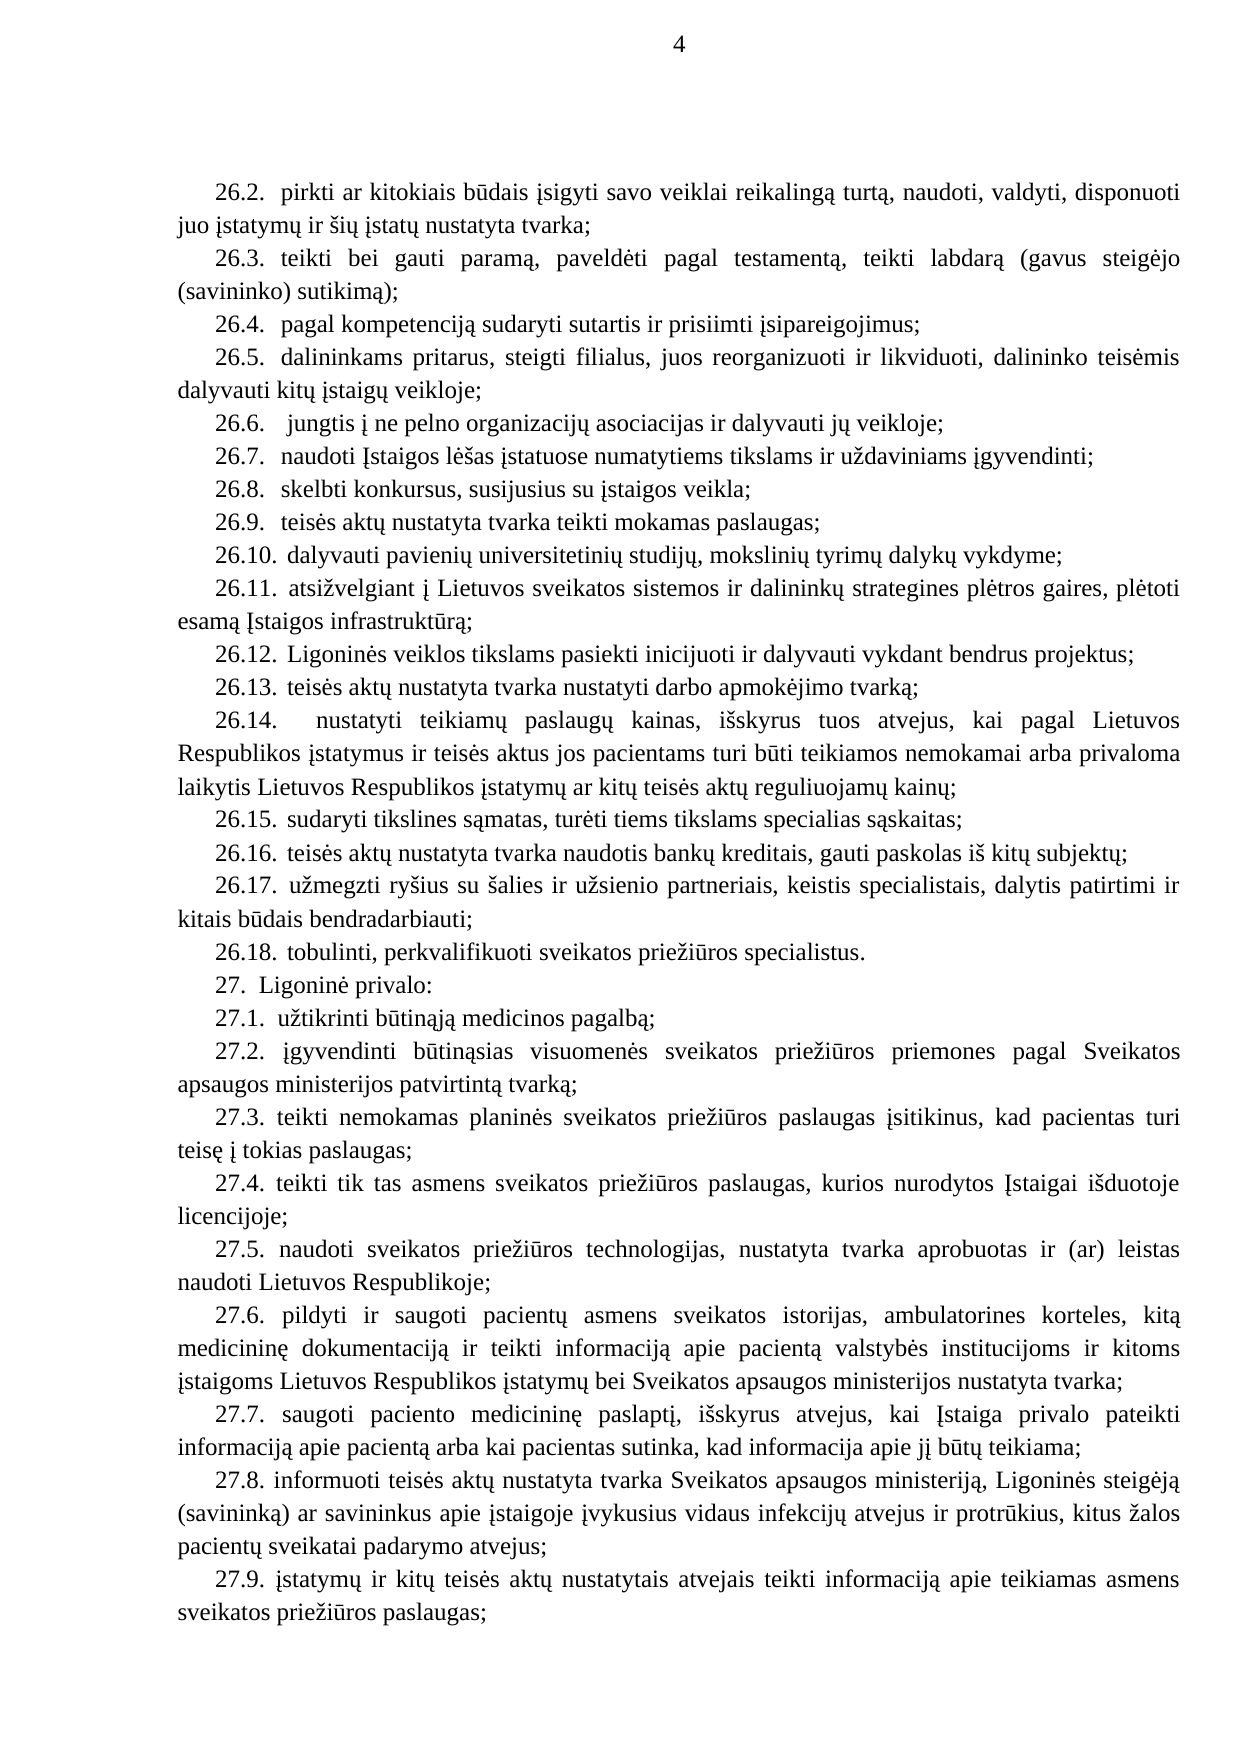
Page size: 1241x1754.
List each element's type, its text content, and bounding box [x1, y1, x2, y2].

text 26.11. atsižvelgiant į Lietuvos sveikatos sistemos ir dalininkų strategines plėtros gaires, plėtoti esamą Įstaigos infrastruktūrą; [177, 573, 1181, 635]
text 26.5. dalininkams pritarus, steigti filialus, juos reorganizuoti ir likviduoti, dalininko teisėmis dalyvauti kitų įstaigų veikloje; [177, 342, 1181, 404]
text 27.7. saugoti paciento medicininę paslaptį, išskyrus atvejus, kai Įstaiga privalo pateikti informaciją apie pacientą arba kai pacientas sutinka, kad informacija apie jį būtų teikiama; [177, 1399, 1181, 1461]
text 27.3. teikti nemokamas planinės sveikatos priežiūros paslaugas įsitikinus, kad pacientas turi teisę į tokias paslaugas; [177, 1102, 1181, 1163]
text 27.8. informuoti teisės aktų nustatyta tvarka Sveikatos apsaugos ministeriją, Ligoninės steigėją (savininką) ar savininkus apie įstaigoje įvykusius vidaus infekcijų atvejus ir protrūkius, kitus žalos pacientų sveikatai padarymo atvejus; [177, 1465, 1181, 1560]
text 27.5. naudoti sveikatos priežiūros technologijas, nustatyta tvarka aprobuotas ir (ar) leistas naudoti Lietuvos Respublikoje; [177, 1234, 1181, 1296]
text 26.16. teisės aktų nustatyta tvarka naudotis bankų kreditais, gauti paskolas iš kitų subjektų; [177, 838, 1181, 866]
text 26.7. naudoti Įstaigos lėšas įstatuose numatytiems tikslams ir uždaviniams įgyvendinti; [177, 441, 1181, 470]
text 27.6. pildyti ir saugoti pacientų asmens sveikatos istorijas, ambulatorines korteles, kitą medicininę dokumentaciją ir teikti informaciją apie pacientą valstybės institucijoms ir kitoms įstaigoms Lietuvos Respublikos įstatymų bei Sveikatos apsaugos ministerijos nustatyta tvarka; [177, 1300, 1181, 1395]
text 27. Ligoninė privalo: [215, 970, 1181, 998]
text 26.18. tobulinti, perkvalifikuoti sveikatos priežiūros specialistus. [177, 937, 1181, 965]
text 26.6. jungtis į ne pelno organizacijų asociacijas ir dalyvauti jų veikloje; [177, 408, 1181, 437]
text 26.3. teikti bei gauti paramą, paveldėti pagal testamentą, teikti labdarą (gavus steigėjo (savininko) sutikimą); [177, 243, 1181, 305]
text 27.2. įgyvendinti būtinąsias visuomenės sveikatos priežiūros priemones pagal Sveikatos apsaugos ministerijos patvirtintą tvarką; [177, 1036, 1181, 1097]
text 26.12. Ligoninės veiklos tikslams pasiekti inicijuoti ir dalyvauti vykdant bendrus projektus; [177, 639, 1181, 668]
text 26.17. užmegzti ryšius su šalies ir užsienio partneriais, keistis specialistais, dalytis patirtimi ir kitais būdais bendradarbiauti; [177, 871, 1181, 932]
text 26.10. dalyvauti pavienių universitetinių studijų, mokslinių tyrimų dalykų vykdyme; [177, 540, 1181, 569]
text 26.2. pirkti ar kitokiais būdais įsigyti savo veiklai reikalingą turtą, naudoti, valdyti, disponuoti juo įstatymų ir šių įstatų nustatyta tvarka; [177, 177, 1181, 239]
text 26.8. skelbti konkursus, susijusius su įstaigos veikla; [177, 474, 1181, 503]
text 26.14. nustatyti teikiamų paslaugų kainas, išskyrus tuos atvejus, kai pagal Lietuvos Respublikos įstatymus ir teisės aktus jos pacientams turi būti teikiamos nemokamai arba privaloma laikytis Lietuvos Respublikos įstatymų ar kitų teisės aktų reguliuojamų kainų; [177, 706, 1181, 800]
text 26.4. pagal kompetenciją sudaryti sutartis ir prisiimti įsipareigojimus; [177, 309, 1181, 338]
text 27.9. įstatymų ir kitų teisės aktų nustatytais atvejais teikti informaciją apie teikiamas asmens sveikatos priežiūros paslaugas; [177, 1564, 1181, 1626]
text 27.4. teikti tik tas asmens sveikatos priežiūros paslaugas, kurios nurodytos Įstaigai išduotoje licencijoje; [177, 1168, 1181, 1229]
text 26.15. sudaryti tikslines sąmatas, turėti tiems tikslams specialias sąskaitas; [177, 804, 1181, 833]
text 26.13. teisės aktų nustatyta tvarka nustatyti darbo apmokėjimo tvarką; [177, 672, 1181, 701]
text 27.1. užtikrinti būtinąją medicinos pagalbą; [215, 1003, 1181, 1031]
text 26.9. teisės aktų nustatyta tvarka teikti mokamas paslaugas; [177, 507, 1181, 536]
